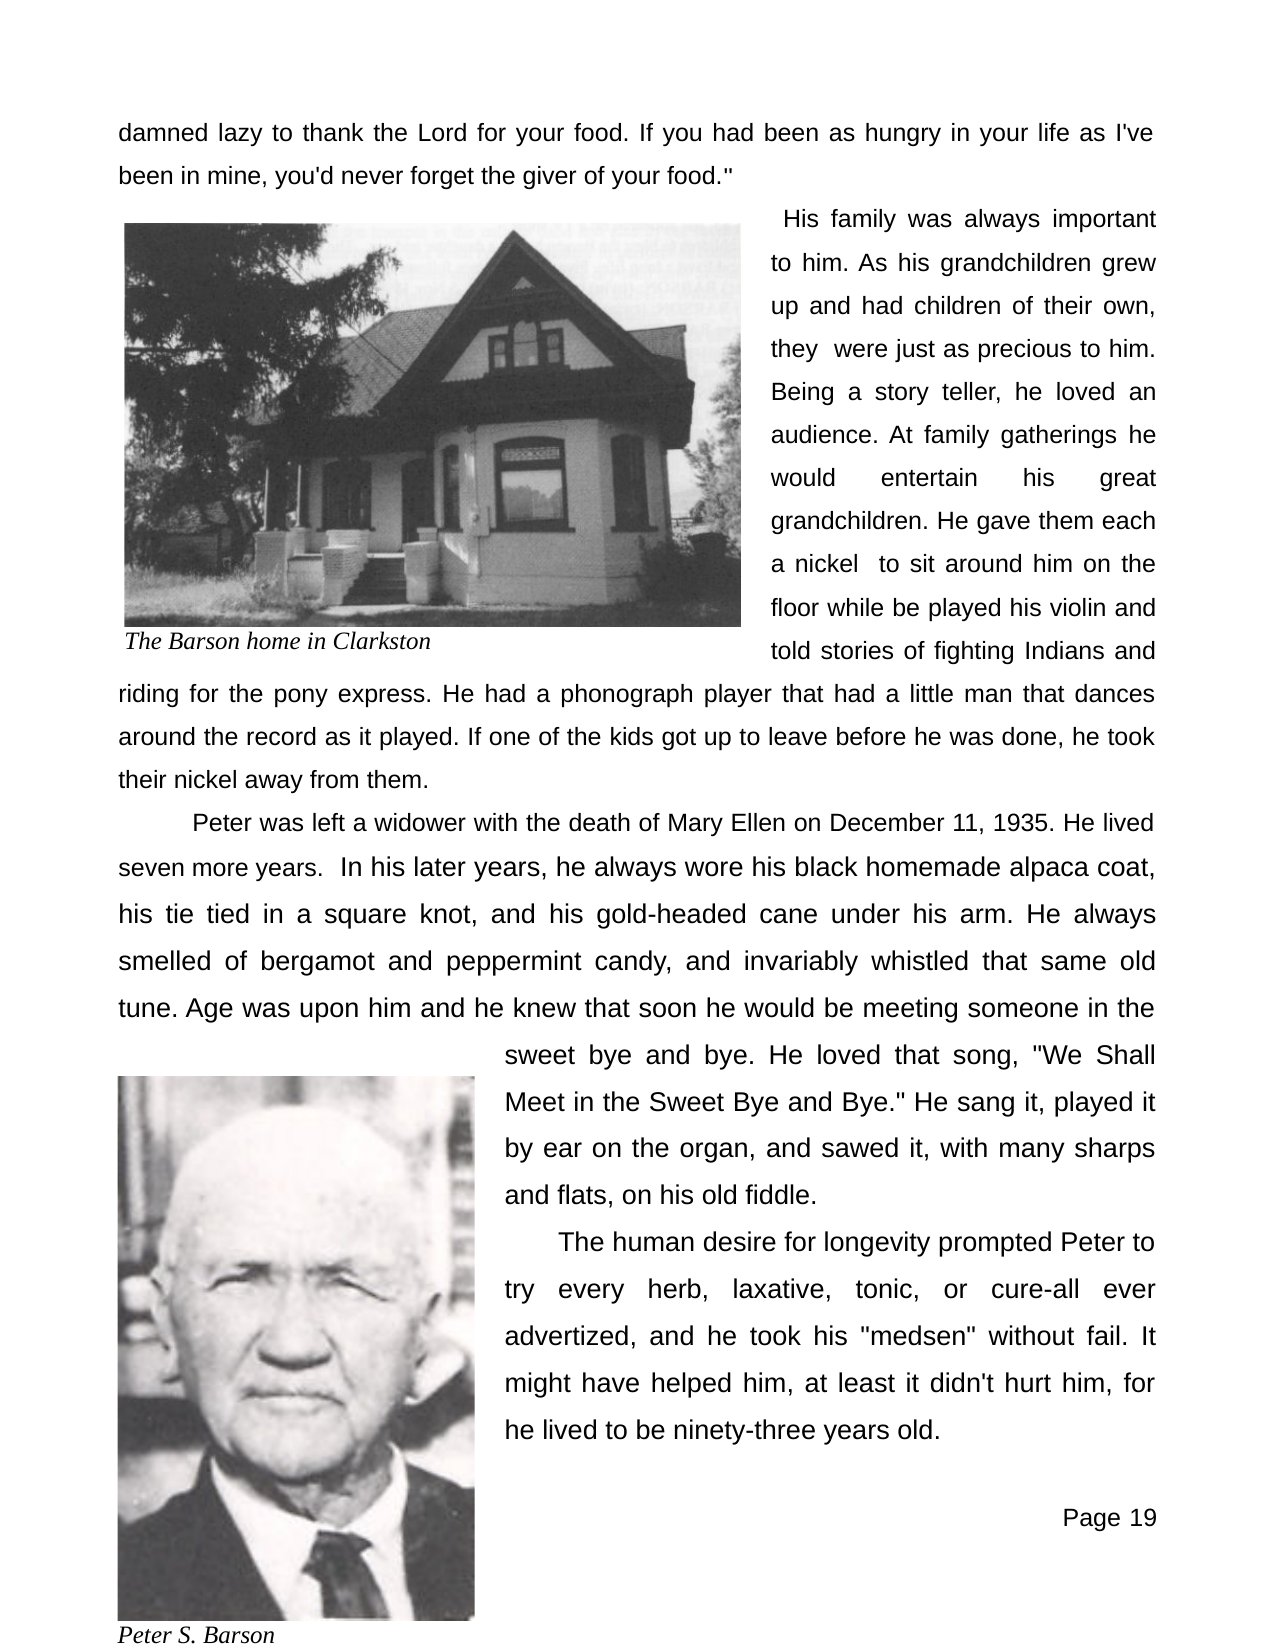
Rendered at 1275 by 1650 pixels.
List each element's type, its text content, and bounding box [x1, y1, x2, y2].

text Peter S. Barson [117, 1621, 474, 1649]
text Peter was left a widower with the death of Mary Ellen on December 11, 1935. He lived seven more years. In his later years, he always wore his black homemade alpaca coat, his tie tied in a square knot, and his gold-headed cane under his arm. He always smelled of bergamot and peppermint candy, and invariably whistled that same old tune. Age was upon him and he knew that soon he would be meeting someone in the sweet bye and bye. He loved that song, "We Shall Meet in the Sweet Bye and Bye." He sang it, played it by ear on the organ, and sawed it, with many sharps and flats, on his old fiddle. [118, 808, 1157, 1211]
text damned lazy to thank the Lord for your food. If you had been as hungry in your life as I've been in mine, you'd never forget the giver of your food." [118, 118, 1157, 190]
picture [124, 223, 741, 627]
text His family was always important to him. As his grandchildren grew up and had children of their own, they were just as precious to him. Being a story teller, he loved an audience. At family gatherings he would entertain his great grandchildren. He gave them each a nickel to sit around him on the floor while be played his violin and told stories of fighting Indians and riding for the pony express. He had a phonograph player that had a little man that dances around the record as it played. If one of the kids got up to leave before he was done, he took their nickel away from them. [118, 204, 1157, 794]
text The human desire for longevity prompted Peter to try every herb, laxative, tonic, or cure-all ever advertized, and he took his "medsen" without fail. It might have helped him, at least it didn't hurt him, for he lived to be ninety-three years old. [475, 1226, 1157, 1445]
text The Barson home in Clarkston [124, 627, 741, 655]
picture [117, 1076, 475, 1621]
